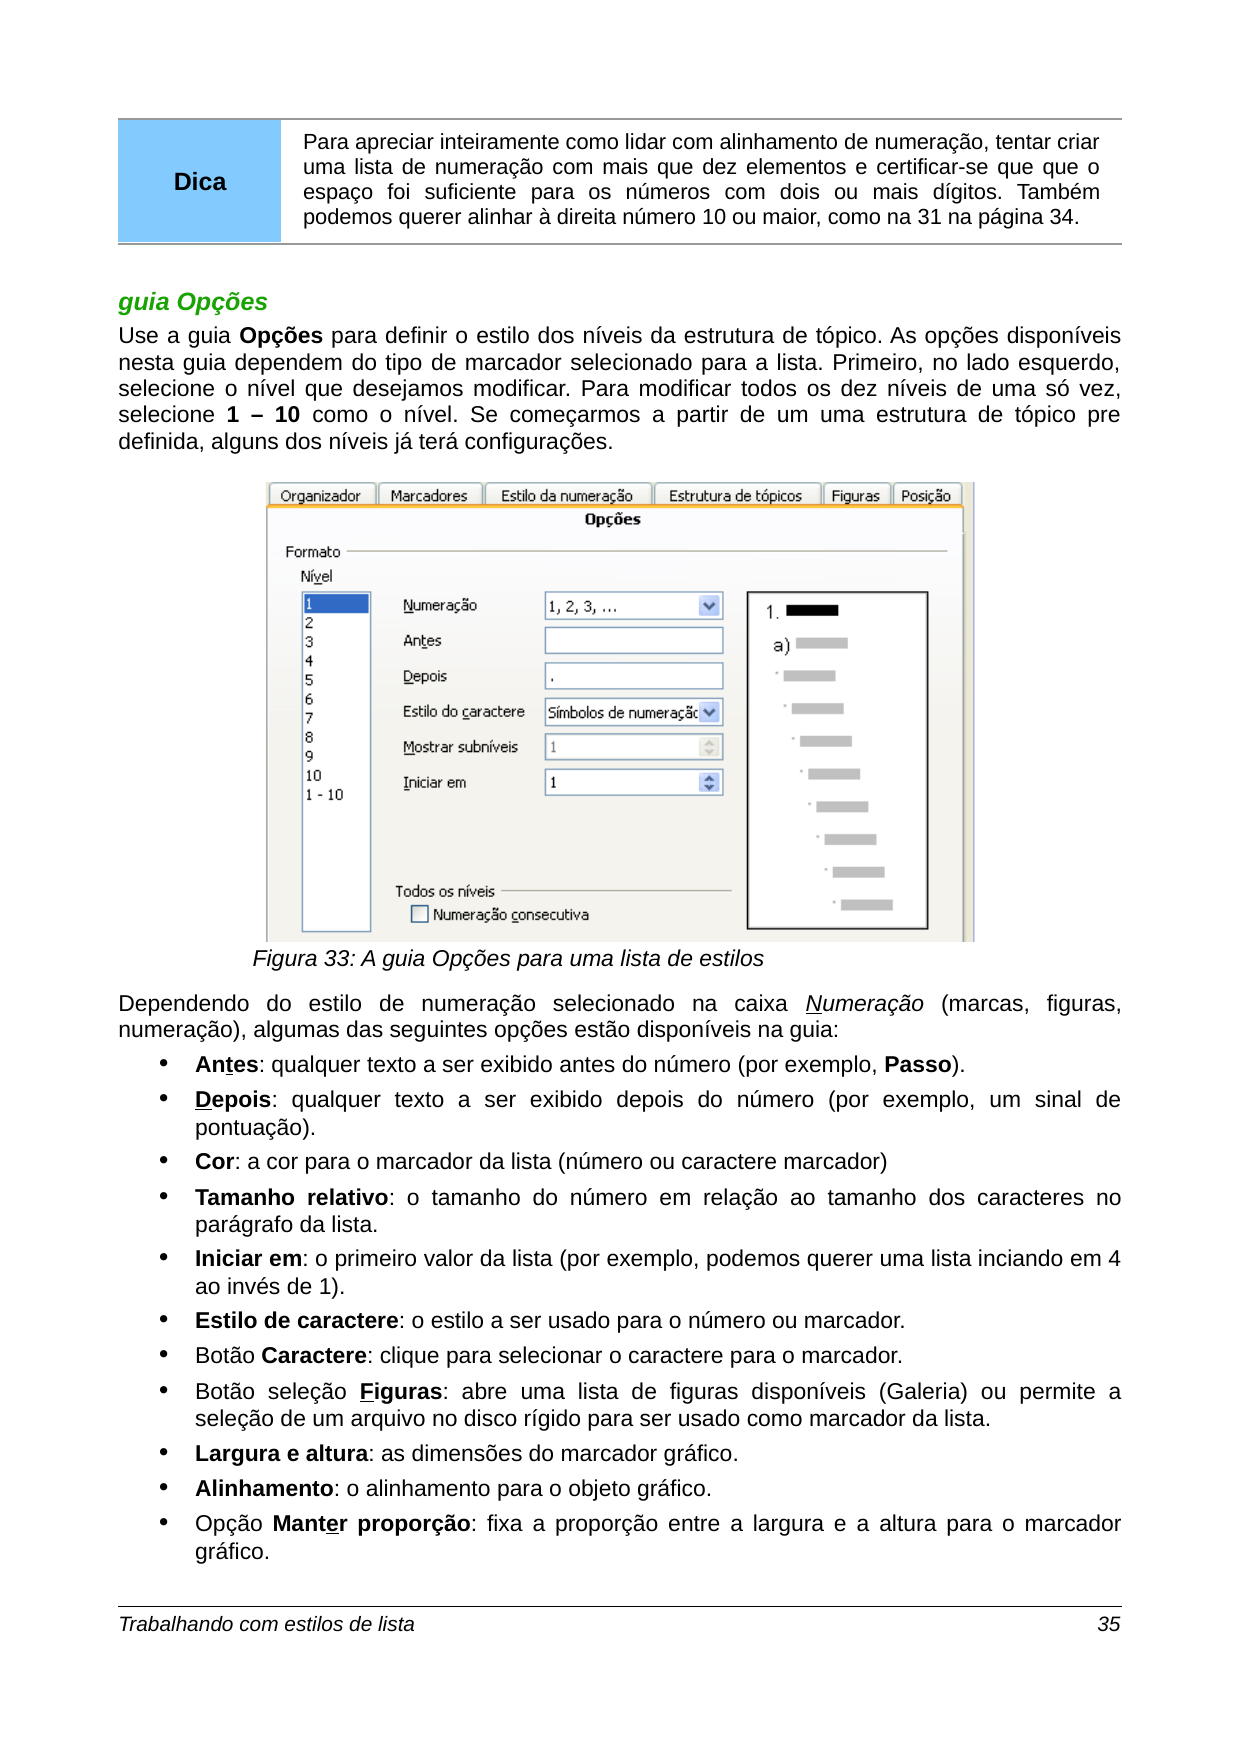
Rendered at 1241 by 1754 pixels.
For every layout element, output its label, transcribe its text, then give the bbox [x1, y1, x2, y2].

list Dependendo do estilo de numeração selecionado na caixa Numeração (marcas, figuras, numeração), algumas das seguintes opções estão disponíveis na guia: [118, 990, 1122, 1043]
list Iniciar em: o primeiro valor da lista (por exemplo, podemos querer uma lista inciando em 4 ao invés de 1). [156, 1243, 1122, 1299]
list Antes: qualquer texto a ser exibido antes do número (por exemplo, Passo). [156, 1049, 1122, 1078]
table_header Para apreciar inteiramente como lidar com alinhamento de numeração, tentar criar uma lista de numeração com mais que dez elementos e certificar-se que que o espaço foi suficiente para os números com dois ou mais dígitos. Também podemos querer alinhar à direita número 10 ou maior, como na Figura 31 na página 34. [281, 120, 1122, 242]
list Botão seleção Figuras: abre uma lista de figuras disponíveis (Galeria) ou permite a seleção de um arquivo no disco rígido para ser usado como marcador da lista. [156, 1376, 1122, 1432]
picture [265, 482, 975, 942]
table_header Dica [118, 120, 281, 242]
text Figura 33: A guia Opções para uma lista de estilos [252, 479, 988, 971]
list Alinhamento: o alinhamento para o objeto gráfico. [156, 1473, 1122, 1502]
list Botão Caractere: clique para selecionar o caractere para o marcador. [156, 1341, 1122, 1370]
text Use a guia Opções para definir o estilo dos níveis da estrutura de tópico. As opções disponíveis nesta guia dependem do tipo de marcador selecionado para a lista. Primeiro, no lado esquerdo, selecione o nível que desejamos modificar. Para modificar todos os dez níveis de uma só vez, selecione 1 – 10 como o nível. Se começarmos a partir de um uma estrutura de tópico pre definida, alguns dos níveis já terá configurações. [118, 322, 1122, 454]
list Tamanho relativo: o tamanho do número em relação ao tamanho dos caracteres no parágrafo da lista. [156, 1182, 1122, 1237]
subtitle guia Opções [118, 287, 1122, 316]
list Largura e altura: as dimensões do marcador gráfico. [156, 1438, 1122, 1467]
list Cor: a cor para o marcador da lista (número ou caractere marcador) [156, 1146, 1122, 1175]
list Depois: qualquer texto a ser exibido depois do número (por exemplo, um sinal de pontuação). [156, 1084, 1122, 1140]
list Estilo de caractere: o estilo a ser usado para o número ou marcador. [156, 1305, 1122, 1334]
list Opção Manter proporção: fixa a proporção entre a largura e a altura para o marcador gráfico. [156, 1509, 1122, 1564]
